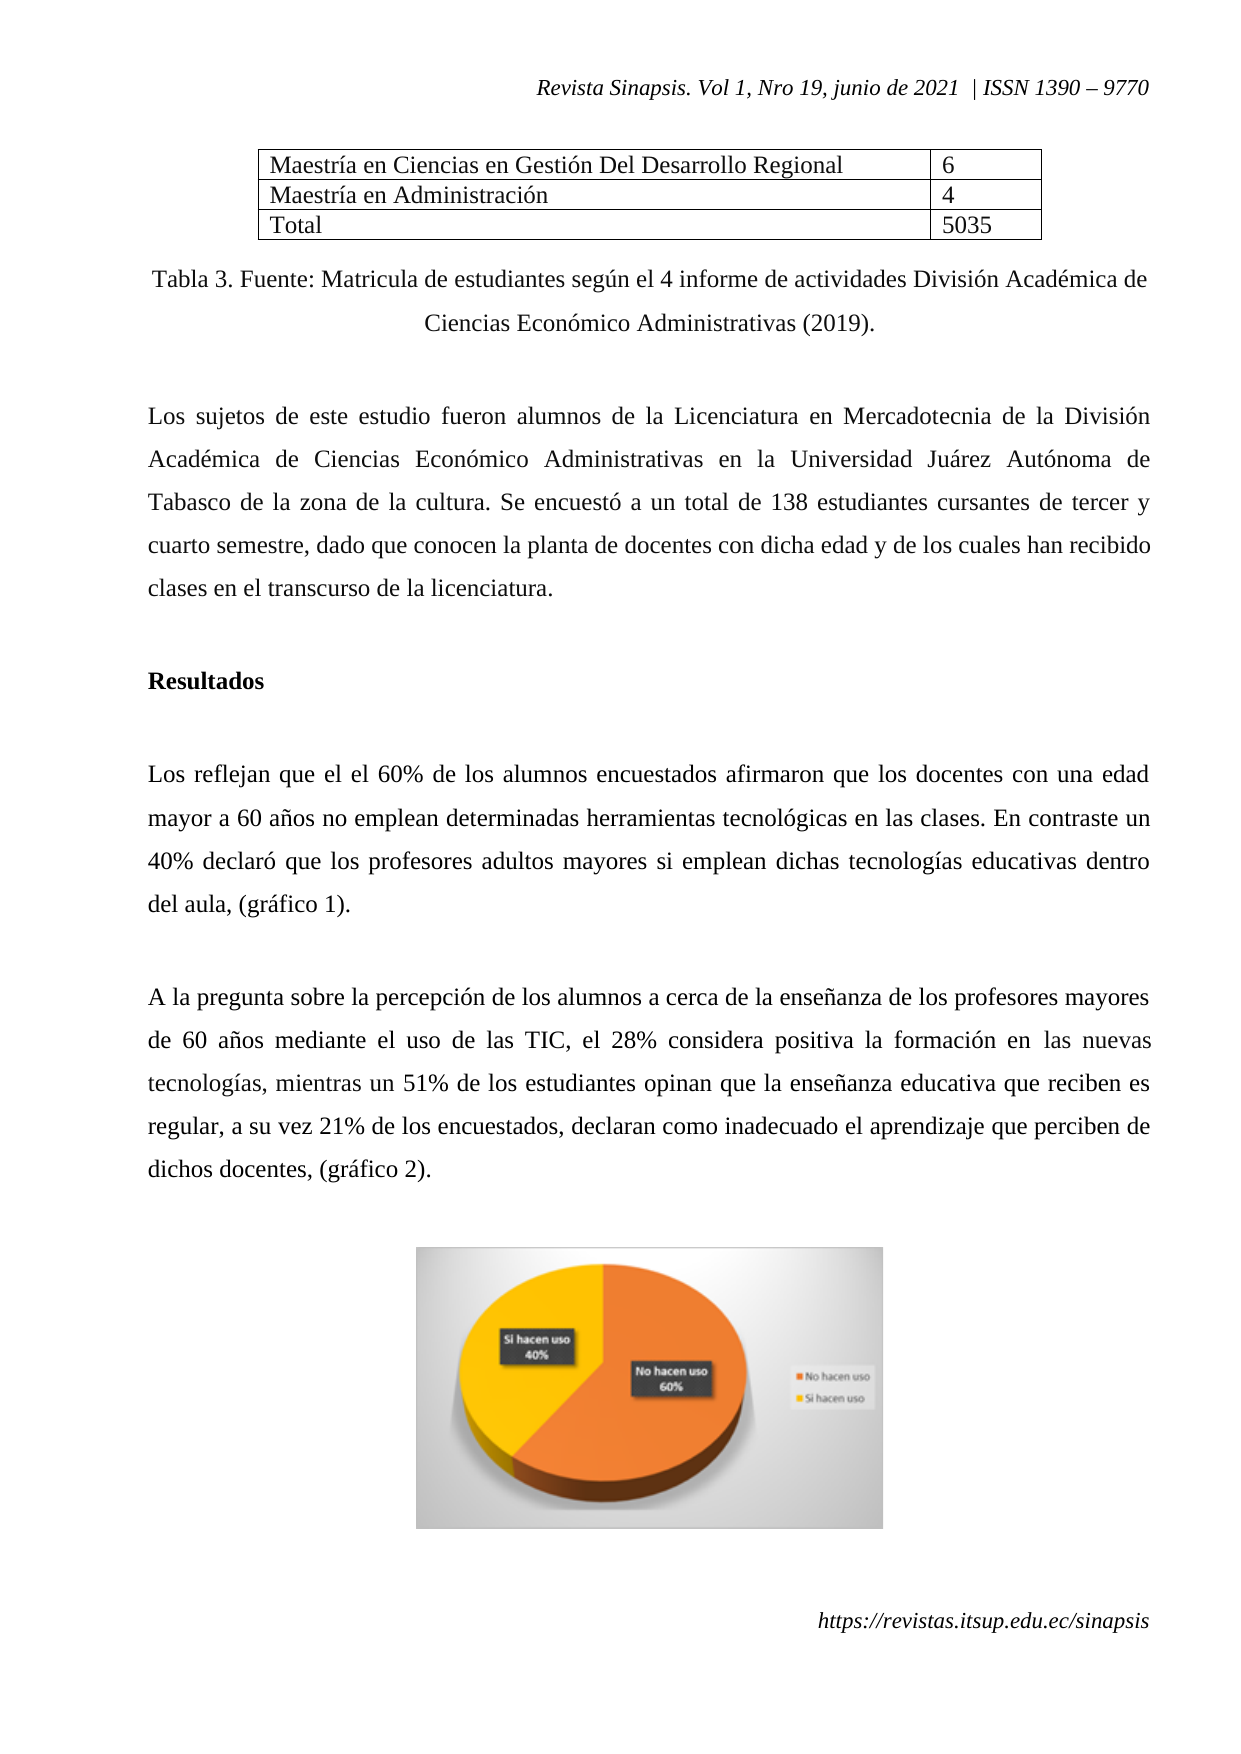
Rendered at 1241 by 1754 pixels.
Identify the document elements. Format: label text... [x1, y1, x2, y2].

table_cell 5035 [931, 210, 1041, 238]
table_cell Maestría en Administración [259, 180, 930, 209]
text Los sujetos de este estudio fueron alumnos de la Licenciatura en Mercadotecnia de la División Académica de Ciencias Económico Administrativas en la Universidad Juárez Autónoma de Tabasco de la zona de la cultura. Se encuestó a un total de 138 estudiantes cursantes de tercer y cuarto semestre, dado que conocen la planta de docentes con dicha edad y de los cuales han recibido clases en el transcurso de la licenciatura. [148, 401, 1152, 602]
text A la pregunta sobre la percepción de los alumnos a cerca de la enseñanza de los profesores mayores de 60 años mediante el uso de las TIC, el 28% considera positiva la formación en las nuevas tecnologías, mientras un 51% de los estudiantes opinan que la enseñanza educativa que reciben es regular, a su vez 21% de los encuestados, declaran como inadecuado el aprendizaje que perciben de dichos docentes, (gráfico 2). [148, 982, 1152, 1183]
text Los reflejan que el el 60% de los alumnos encuestados afirmaron que los docentes con una edad mayor a 60 años no emplean determinadas herramientas tecnológicas en las clases. En contraste un 40% declaró que los profesores adultos mayores si emplean dichas tecnologías educativas dentro del aula, (gráfico 1). [148, 759, 1152, 918]
table_cell 4 [931, 180, 1041, 209]
table_cell Maestría en Ciencias en Gestión Del Desarrollo Regional [259, 150, 930, 179]
table_cell Total [259, 210, 930, 238]
text Resultados [148, 666, 1152, 695]
text Tabla 3. Fuente: Matricula de estudiantes según el 4 informe de actividades División Académica de Ciencias Económico Administrativas (2019). [148, 264, 1152, 336]
table_cell 6 [931, 150, 1041, 179]
